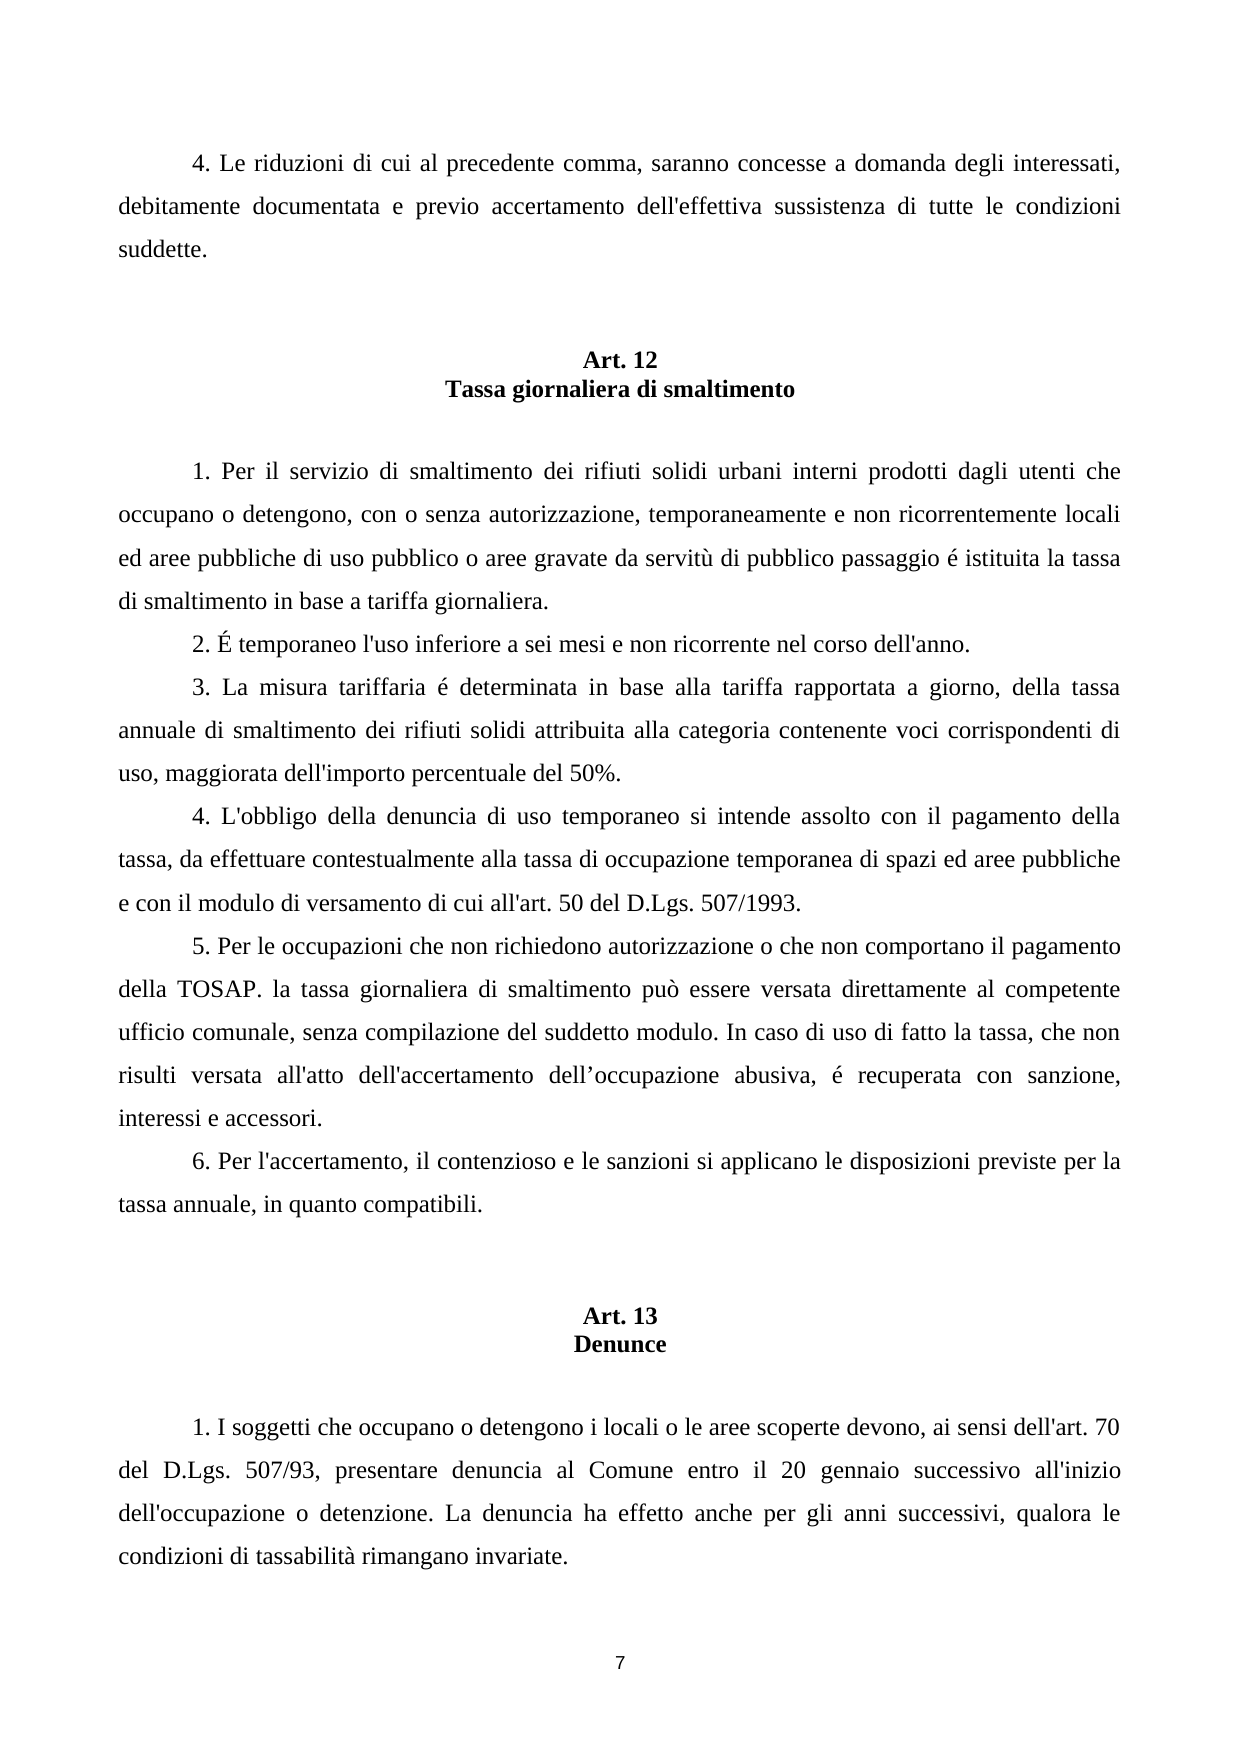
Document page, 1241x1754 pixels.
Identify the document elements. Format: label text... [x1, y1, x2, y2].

text 6. Per l'accertamento, il contenzioso e le sanzioni si applicano le disposizioni previste per la tassa annuale, in quanto compatibili. [118, 1146, 1122, 1218]
text 4. Le riduzioni di cui al precedente comma, saranno concesse a domanda degli interessati, debitamente documentata e previo accertamento dell'effettiva sussistenza di tutte le condizioni suddette. [118, 148, 1122, 263]
text 3. La misura tariffaria é determinata in base alla tariffa rapportata a giorno, della tassa annuale di smaltimento dei rifiuti solidi attribuita alla categoria contenente voci corrispondenti di uso, maggiorata dell'importo percentuale del 50%. [118, 672, 1122, 787]
text 1. Per il servizio di smaltimento dei rifiuti solidi urbani interni prodotti dagli utenti che occupano o detengono, con o senza autorizzazione, temporaneamente e non ricorrentemente locali ed aree pubbliche di uso pubblico o aree gravate da servitù di pubblico passaggio é istituita la tassa di smaltimento in base a tariffa giornaliera. [118, 456, 1122, 614]
text 5. Per le occupazioni che non richiedono autorizzazione o che non comportano il pagamento della TOSAP. la tassa giornaliera di smaltimento può essere versata direttamente al competente ufficio comunale, senza compilazione del suddetto modulo. In caso di uso di fatto la tassa, che non risulti versata all'atto dell'accertamento dell’occupazione abusiva, é recuperata con sanzione, interessi e accessori. [118, 931, 1122, 1132]
text 4. L'obbligo della denuncia di uso temporaneo si intende assolto con il pagamento della tassa, da effettuare contestualmente alla tassa di occupazione temporanea di spazi ed aree pubbliche e con il modulo di versamento di cui all'art. 50 del D.Lgs. 507/1993. [118, 801, 1122, 916]
text 2. É temporaneo l'uso inferiore a sei mesi e non ricorrente nel corso dell'anno. [118, 629, 1122, 658]
text 1. I soggetti che occupano o detengono i locali o le aree scoperte devono, ai sensi dell'art. 70 del D.Lgs. 507/93, presentare denuncia al Comune entro il 20 gennaio successivo all'inizio dell'occupazione o detenzione. La denuncia ha effetto anche per gli anni successivi, qualora le condizioni di tassabilità rimangano invariate. [118, 1412, 1122, 1570]
subtitle Art. 13 Denunce [118, 1301, 1122, 1358]
subtitle Art. 12 Tassa giornaliera di smaltimento [118, 345, 1122, 403]
